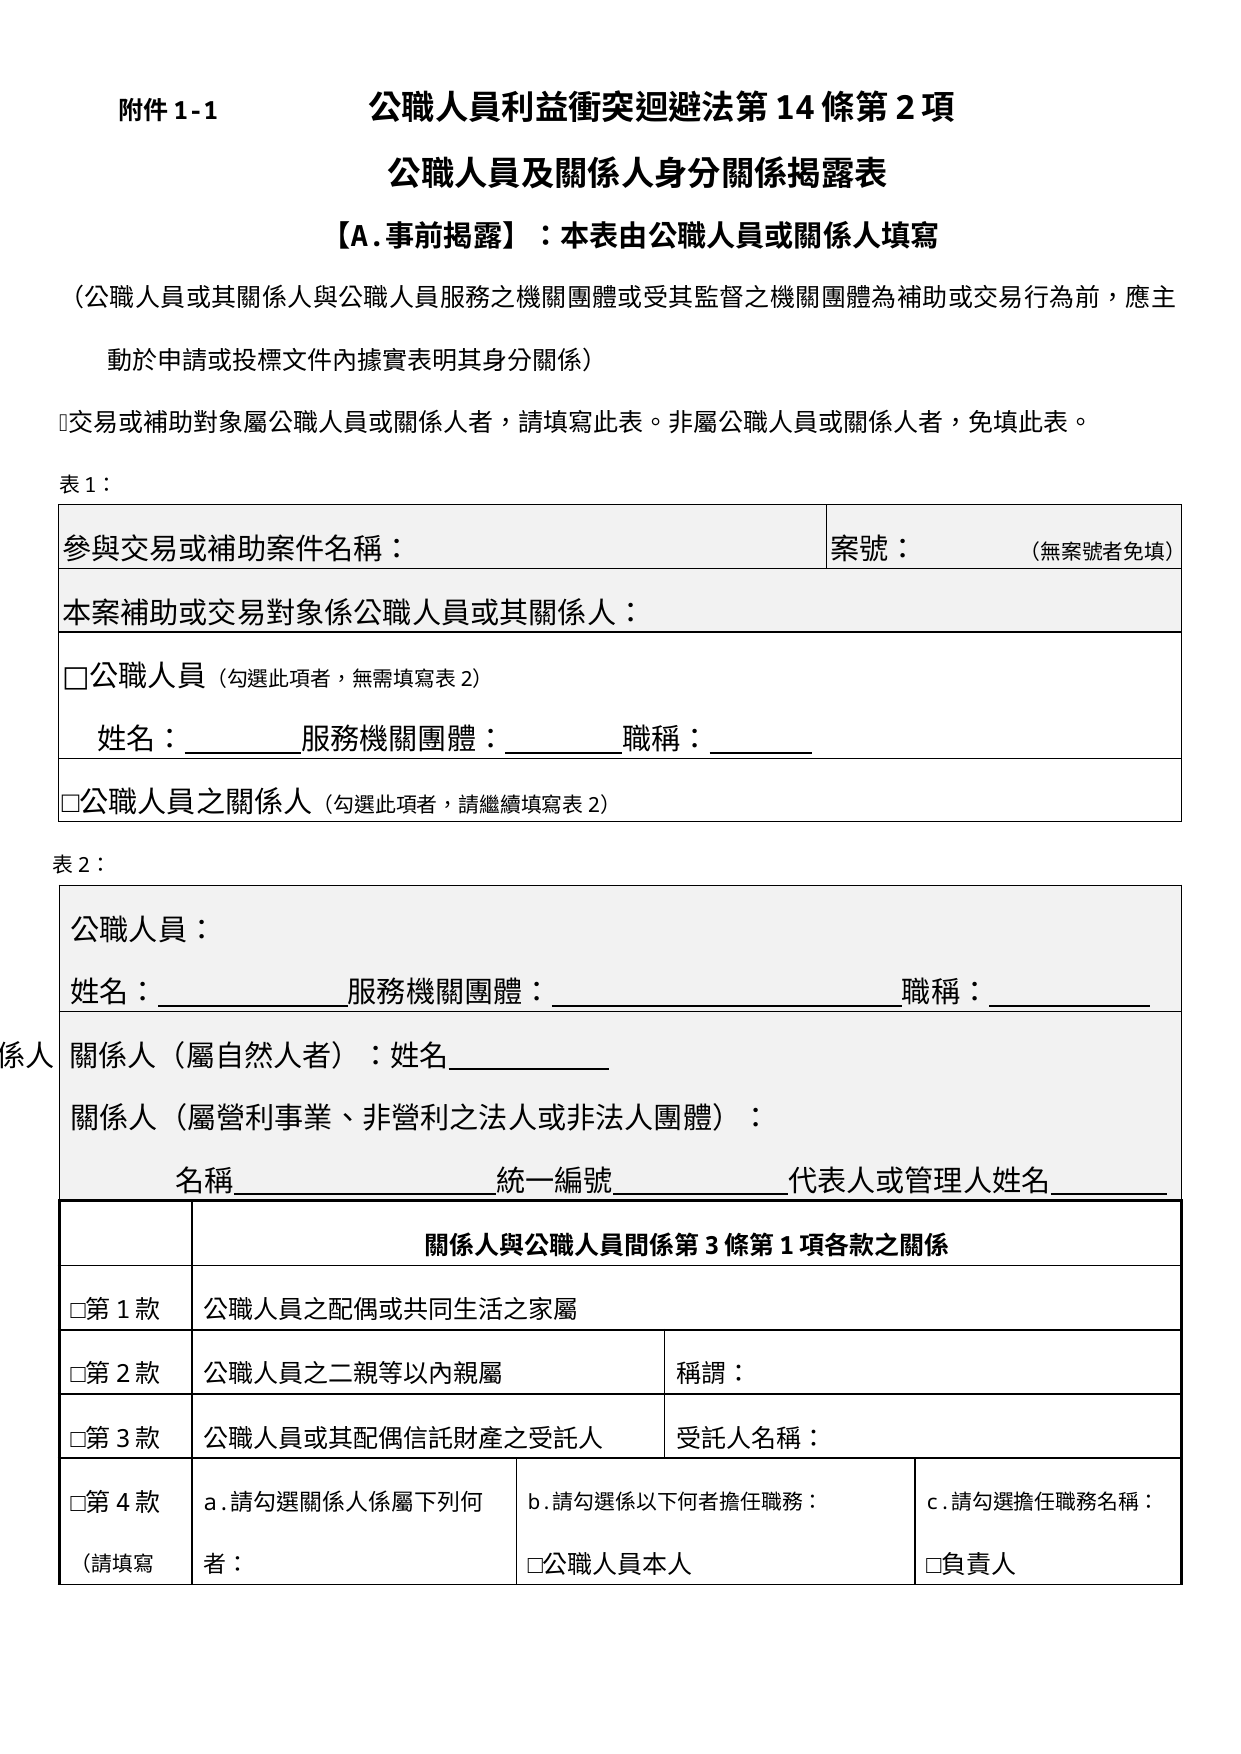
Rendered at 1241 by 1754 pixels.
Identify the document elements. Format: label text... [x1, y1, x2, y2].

table_cell 公職人員或其配偶信託財產之受託人 [193, 1395, 664, 1457]
table_cell 本案補助或交易對象係公職人員或其關係人： [59, 569, 1181, 631]
table_cell a.請勾選關係人係屬下列何者： [193, 1459, 516, 1583]
text 附件1-1 公職人員利益衝突迴避法第14條第2項 [118, 81, 1122, 129]
text （公職人員或其關係人與公職人員服務之機關團體或受其監督之機關團體為補助或交易行為前，應主動於申請或投標文件內據實表明其身分關係） [59, 254, 1181, 379]
table_cell 稱謂： [665, 1331, 1180, 1393]
table_header 公職人員： 姓名： 服務機關團體： 職稱： [60, 886, 1181, 1011]
table_cell b.請勾選係以下何者擔任職務： □公職人員本人 [517, 1459, 914, 1583]
table_cell □公職人員之關係人（勾選此項者，請繼續填寫表2） [59, 759, 1181, 821]
table_cell [61, 1202, 191, 1265]
text 【A.事前揭露】：本表由公職人員或關係人填寫 [15, 192, 1240, 254]
text 交易或補助對象屬公職人員或關係人者，請填寫此表。非屬公職人員或關係人者，免填此表。 [59, 379, 1181, 442]
table_cell □第2款 [61, 1331, 191, 1393]
table_cell 關係人與公職人員間係第3條第1項各款之關係 [193, 1202, 1180, 1265]
table_cell 關係人 關係人（屬自然人者）：姓名 關係人（屬營利事業、非營利之法人或非法人團體）： 名稱 統一編號 代表人或管理人姓名 [60, 1012, 1181, 1199]
table_cell 公職人員之配偶或共同生活之家屬 [193, 1266, 1180, 1329]
table_cell 受託人名稱： [665, 1395, 1180, 1457]
text 公職人員及關係人身分關係揭露表 [15, 129, 1240, 192]
text 表1： [59, 442, 1201, 504]
table_cell □公職人員（勾選此項者，無需填寫表2） 姓名： 服務機關團體： 職稱： [59, 633, 1181, 757]
table_cell □第4款 （請填寫 [61, 1459, 191, 1583]
table_header 案號： （無案號者免填） [827, 505, 1181, 568]
table_cell c.請勾選擔任職務名稱： □負責人 [916, 1459, 1180, 1583]
table_cell □第1款 [61, 1266, 191, 1329]
text 表2： [15, 822, 1122, 884]
table_header 參與交易或補助案件名稱： [59, 505, 826, 568]
table_cell 公職人員之二親等以內親屬 [193, 1331, 664, 1393]
table_cell □第3款 [61, 1395, 191, 1457]
